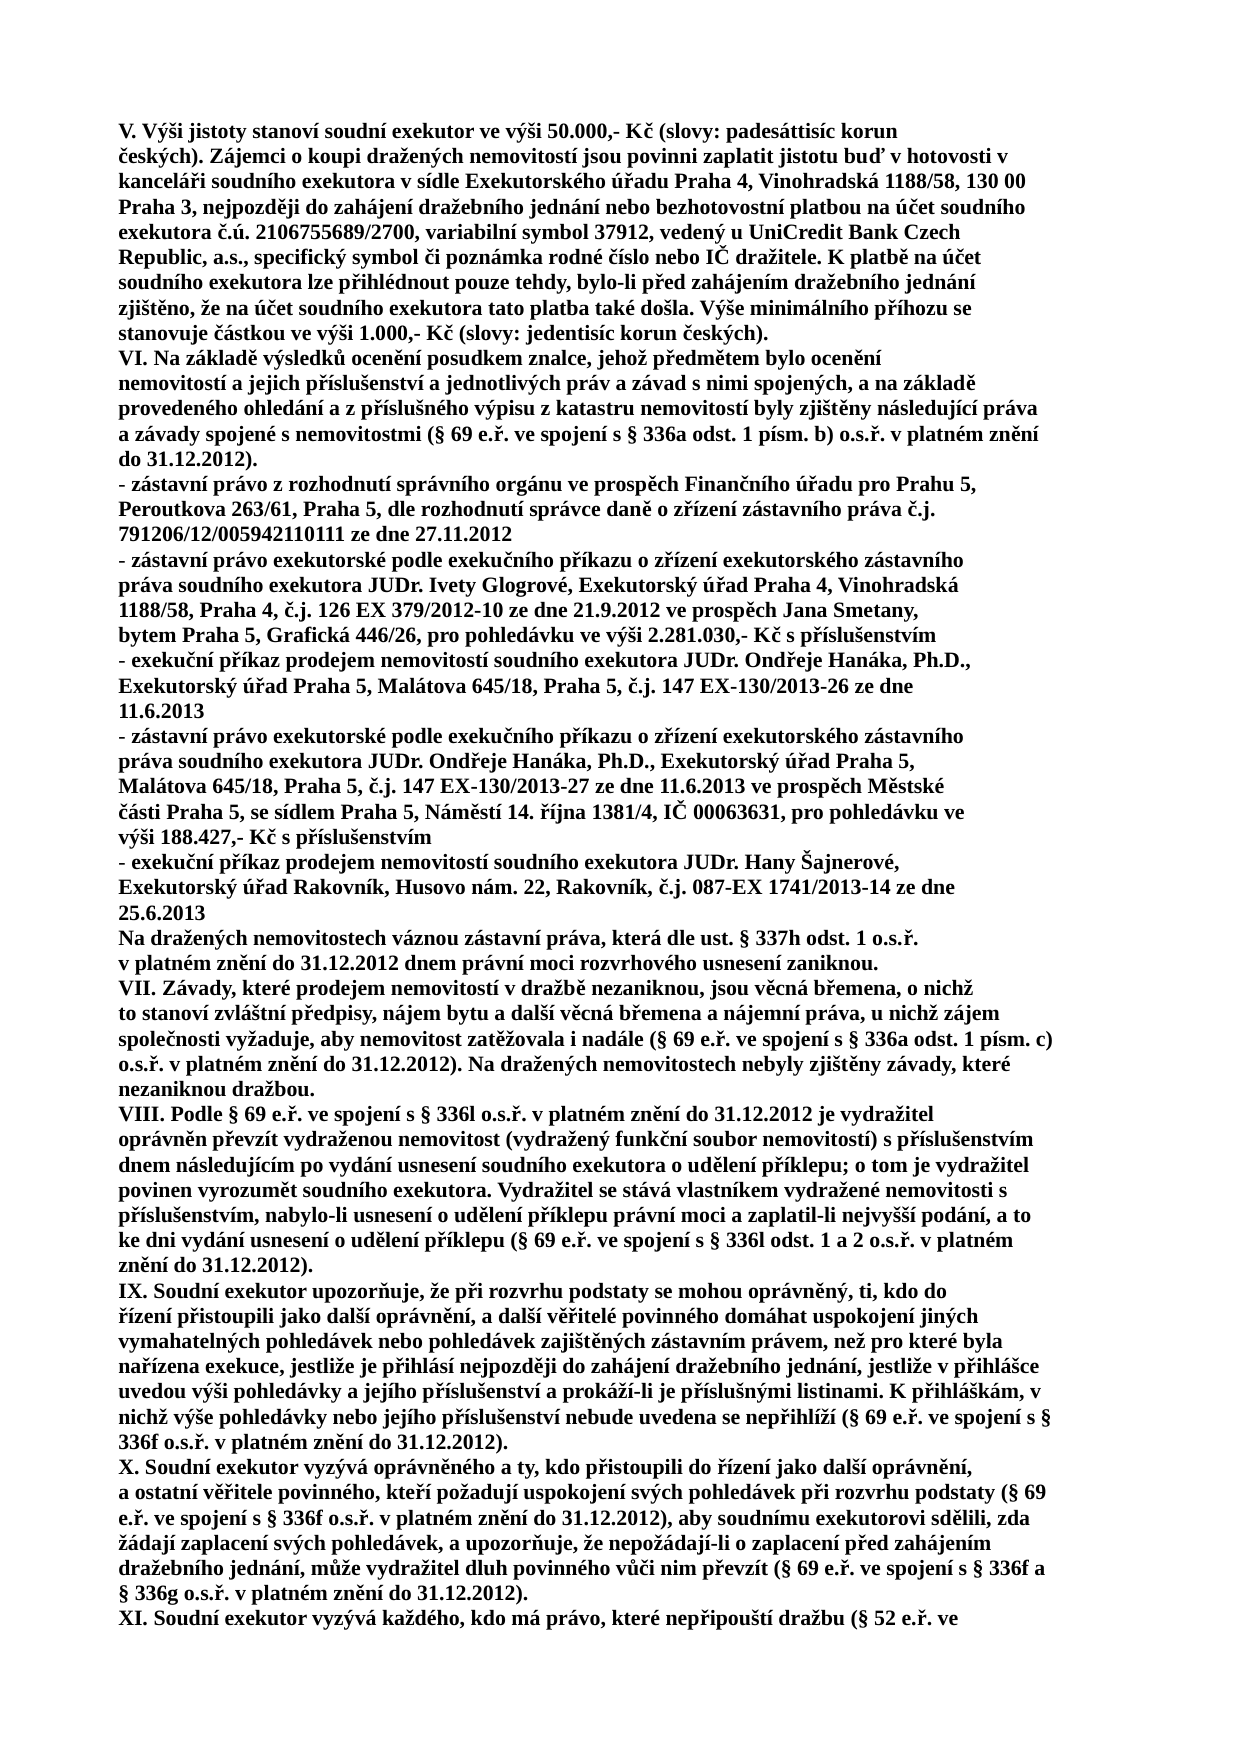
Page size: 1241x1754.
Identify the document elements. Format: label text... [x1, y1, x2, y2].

text Exekutorský úřad Praha 5, Malátova 645/18, Praha 5, č.j. 147 EX-130/2013-26 ze dne [118, 673, 1122, 698]
text 11.6.2013 [118, 698, 1122, 723]
text - exekuční příkaz prodejem nemovitostí soudního exekutora JUDr. Hany Šajnerové, [118, 849, 1122, 874]
text Malátova 645/18, Praha 5, č.j. 147 EX-130/2013-27 ze dne 11.6.2013 ve prospěch Městské [118, 773, 1122, 799]
text Praha 3, nejpozději do zahájení dražebního jednání nebo bezhotovostní platbou na účet soudního [118, 194, 1122, 219]
text nichž výše pohledávky nebo jejího příslušenství nebude uvedena se nepřihlíží (§ 69 e.ř. ve spojení s § [118, 1404, 1122, 1429]
text v platném znění do 31.12.2012 dnem právní moci rozvrhového usnesení zaniknou. [118, 950, 1122, 975]
text IX. Soudní exekutor upozorňuje, že při rozvrhu podstaty se mohou oprávněný, ti, kdo do [118, 1278, 1122, 1303]
text - zástavní právo z rozhodnutí správního orgánu ve prospěch Finančního úřadu pro Prahu 5, [118, 471, 1122, 496]
text ke dni vydání usnesení o udělení příklepu (§ 69 e.ř. ve spojení s § 336l odst. 1 a 2 o.s.ř. v platném [118, 1227, 1122, 1252]
text oprávněn převzít vydraženou nemovitost (vydražený funkční soubor nemovitostí) s příslušenstvím [118, 1126, 1122, 1152]
text společnosti vyžaduje, aby nemovitost zatěžovala i nadále (§ 69 e.ř. ve spojení s § 336a odst. 1 písm. c) [118, 1026, 1122, 1051]
text nařízena exekuce, jestliže je přihlásí nejpozději do zahájení dražebního jednání, jestliže v přihlášce [118, 1353, 1122, 1378]
text Peroutkova 263/61, Praha 5, dle rozhodnutí správce daně o zřízení zástavního práva č.j. [118, 496, 1122, 521]
text Exekutorský úřad Rakovník, Husovo nám. 22, Rakovník, č.j. 087-EX 1741/2013-14 ze dne [118, 874, 1122, 899]
text - zástavní právo exekutorské podle exekučního příkazu o zřízení exekutorského zástavního [118, 723, 1122, 748]
text Na dražených nemovitostech váznou zástavní práva, která dle ust. § 337h odst. 1 o.s.ř. [118, 925, 1122, 950]
text práva soudního exekutora JUDr. Ivety Glogrové, Exekutorský úřad Praha 4, Vinohradská [118, 572, 1122, 597]
text do 31.12.2012). [118, 446, 1122, 471]
text žádají zaplacení svých pohledávek, a upozorňuje, že nepožádají-li o zaplacení před zahájením [118, 1530, 1122, 1555]
text soudního exekutora lze přihlédnout pouze tehdy, bylo-li před zahájením dražebního jednání [118, 269, 1122, 294]
text 1188/58, Praha 4, č.j. 126 EX 379/2012-10 ze dne 21.9.2012 ve prospěch Jana Smetany, [118, 597, 1122, 622]
text znění do 31.12.2012). [118, 1252, 1122, 1278]
text provedeného ohledání a z příslušného výpisu z katastru nemovitostí byly zjištěny následující práva [118, 395, 1122, 421]
text - zástavní právo exekutorské podle exekučního příkazu o zřízení exekutorského zástavního [118, 547, 1122, 572]
text povinen vyrozumět soudního exekutora. Vydražitel se stává vlastníkem vydražené nemovitosti s [118, 1177, 1122, 1202]
text exekutora č.ú. 2106755689/2700, variabilní symbol 37912, vedený u UniCredit Bank Czech [118, 219, 1122, 244]
text práva soudního exekutora JUDr. Ondřeje Hanáka, Ph.D., Exekutorský úřad Praha 5, [118, 748, 1122, 773]
text řízení přistoupili jako další oprávnění, a další věřitelé povinného domáhat uspokojení jiných [118, 1303, 1122, 1328]
text vymahatelných pohledávek nebo pohledávek zajištěných zástavním právem, než pro které byla [118, 1328, 1122, 1353]
text zjištěno, že na účet soudního exekutora tato platba také došla. Výše minimálního příhozu se [118, 294, 1122, 320]
text příslušenstvím, nabylo-li usnesení o udělení příklepu právní moci a zaplatil-li nejvyšší podání, a to [118, 1202, 1122, 1227]
text VI. Na základě výsledků ocenění posudkem znalce, jehož předmětem bylo ocenění [118, 345, 1122, 370]
text českých). Zájemci o koupi dražených nemovitostí jsou povinni zaplatit jistotu buď v hotovosti v [118, 143, 1122, 168]
text výši 188.427,- Kč s příslušenstvím [118, 824, 1122, 849]
text - exekuční příkaz prodejem nemovitostí soudního exekutora JUDr. Ondřeje Hanáka, Ph.D., [118, 647, 1122, 673]
text a ostatní věřitele povinného, kteří požadují uspokojení svých pohledávek při rozvrhu podstaty (§ 69 [118, 1479, 1122, 1504]
text nemovitostí a jejich příslušenství a jednotlivých práv a závad s nimi spojených, a na základě [118, 370, 1122, 395]
text o.s.ř. v platném znění do 31.12.2012). Na dražených nemovitostech nebyly zjištěny závady, které [118, 1051, 1122, 1076]
text to stanoví zvláštní předpisy, nájem bytu a další věcná břemena a nájemní práva, u nichž zájem [118, 1000, 1122, 1026]
text kanceláři soudního exekutora v sídle Exekutorského úřadu Praha 4, Vinohradská 1188/58, 130 00 [118, 168, 1122, 194]
text 336f o.s.ř. v platném znění do 31.12.2012). [118, 1429, 1122, 1454]
text XI. Soudní exekutor vyzývá každého, kdo má právo, které nepřipouští dražbu (§ 52 e.ř. ve [118, 1605, 1122, 1631]
text e.ř. ve spojení s § 336f o.s.ř. v platném znění do 31.12.2012), aby soudnímu exekutorovi sdělili, zda [118, 1504, 1122, 1530]
text dnem následujícím po vydání usnesení soudního exekutora o udělení příklepu; o tom je vydražitel [118, 1152, 1122, 1177]
text části Praha 5, se sídlem Praha 5, Náměstí 14. října 1381/4, IČ 00063631, pro pohledávku ve [118, 799, 1122, 824]
text X. Soudní exekutor vyzývá oprávněného a ty, kdo přistoupili do řízení jako další oprávnění, [118, 1454, 1122, 1479]
text 25.6.2013 [118, 899, 1122, 925]
text stanovuje částkou ve výši 1.000,- Kč (slovy: jedentisíc korun českých). [118, 320, 1122, 345]
text 791206/12/005942110111 ze dne 27.11.2012 [118, 521, 1122, 547]
text § 336g o.s.ř. v platném znění do 31.12.2012). [118, 1580, 1122, 1605]
text VIII. Podle § 69 e.ř. ve spojení s § 336l o.s.ř. v platném znění do 31.12.2012 je vydražitel [118, 1101, 1122, 1126]
text a závady spojené s nemovitostmi (§ 69 e.ř. ve spojení s § 336a odst. 1 písm. b) o.s.ř. v platném znění [118, 421, 1122, 446]
text V. Výši jistoty stanoví soudní exekutor ve výši 50.000,- Kč (slovy: padesáttisíc korun [118, 118, 1122, 143]
text nezaniknou dražbou. [118, 1076, 1122, 1101]
text bytem Praha 5, Grafická 446/26, pro pohledávku ve výši 2.281.030,- Kč s příslušenstvím [118, 622, 1122, 647]
text Republic, a.s., specifický symbol či poznámka rodné číslo nebo IČ dražitele. K platbě na účet [118, 244, 1122, 269]
text uvedou výši pohledávky a jejího příslušenství a prokáží-li je příslušnými listinami. K přihláškám, v [118, 1378, 1122, 1404]
text VII. Závady, které prodejem nemovitostí v dražbě nezaniknou, jsou věcná břemena, o nichž [118, 975, 1122, 1000]
text dražebního jednání, může vydražitel dluh povinného vůči nim převzít (§ 69 e.ř. ve spojení s § 336f a [118, 1555, 1122, 1580]
